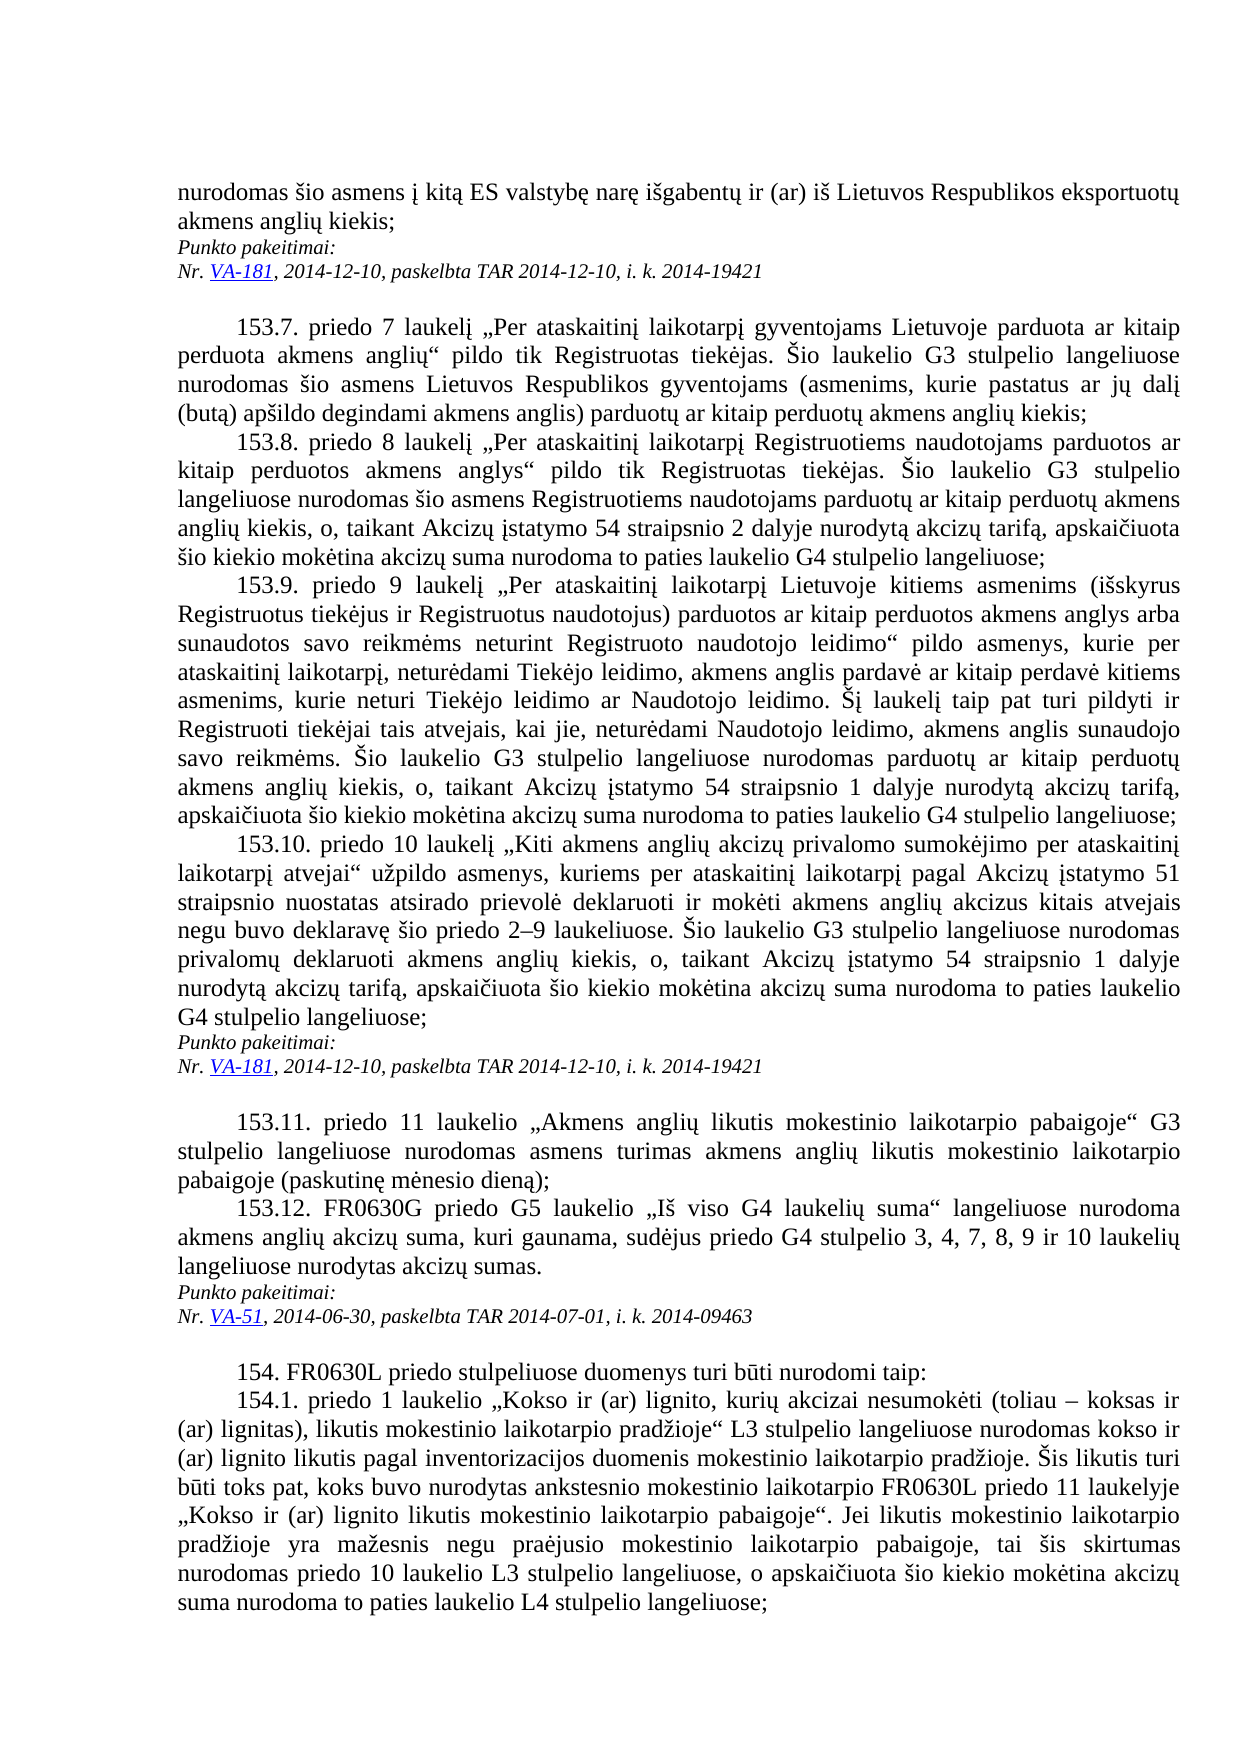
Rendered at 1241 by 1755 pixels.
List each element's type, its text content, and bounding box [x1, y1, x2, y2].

text 153.7. priedo 7 laukelį „Per ataskaitinį laikotarpį gyventojams Lietuvoje parduota ar kitaip perduota akmens anglių“ pildo tik Registruotas tiekėjas. Šio laukelio G3 stulpelio langeliuose nurodomas šio asmens Lietuvos Respublikos gyventojams (asmenims, kurie pastatus ar jų dalį (butą) apšildo degindami akmens anglis) parduotų ar kitaip perduotų akmens anglių kiekis; [177, 312, 1181, 427]
text 153.8. priedo 8 laukelį „Per ataskaitinį laikotarpį Registruotiems naudotojams parduotos ar kitaip perduotos akmens anglys“ pildo tik Registruotas tiekėjas. Šio laukelio G3 stulpelio langeliuose nurodomas šio asmens Registruotiems naudotojams parduotų ar kitaip perduotų akmens anglių kiekis, o, taikant Akcizų įstatymo 54 straipsnio 2 dalyje nurodytą akcizų tarifą, apskaičiuota šio kiekio mokėtina akcizų suma nurodoma to paties laukelio G4 stulpelio langeliuose; [177, 427, 1181, 570]
text 154. FR0630L priedo stulpeliuose duomenys turi būti nurodomi taip: [177, 1357, 1181, 1385]
text Nr. VA-51, 2014-06-30, paskelbta TAR 2014-07-01, i. k. 2014-09463 [177, 1304, 1181, 1328]
text Punkto pakeitimai: [177, 235, 1181, 259]
text 154.1. priedo 1 laukelio „Kokso ir (ar) lignito, kurių akcizai nesumokėti (toliau – koksas ir (ar) lignitas), likutis mokestinio laikotarpio pradžioje“ L3 stulpelio langeliuose nurodomas kokso ir (ar) lignito likutis pagal inventorizacijos duomenis mokestinio laikotarpio pradžioje. Šis likutis turi būti toks pat, koks buvo nurodytas ankstesnio mokestinio laikotarpio FR0630L priedo 11 laukelyje „Kokso ir (ar) lignito likutis mokestinio laikotarpio pabaigoje“. Jei likutis mokestinio laikotarpio pradžioje yra mažesnis negu praėjusio mokestinio laikotarpio pabaigoje, tai šis skirtumas nurodomas priedo 10 laukelio L3 stulpelio langeliuose, o apskaičiuota šio kiekio mokėtina akcizų suma nurodoma to paties laukelio L4 stulpelio langeliuose; [177, 1385, 1181, 1615]
text Nr. VA-181, 2014-12-10, paskelbta TAR 2014-12-10, i. k. 2014-19421 [177, 259, 1181, 283]
text Nr. VA-181, 2014-12-10, paskelbta TAR 2014-12-10, i. k. 2014-19421 [177, 1054, 1181, 1078]
text nurodomas šio asmens į kitą ES valstybę narę išgabentų ir (ar) iš Lietuvos Respublikos eksportuotų akmens anglių kiekis; [177, 177, 1181, 235]
text 153.9. priedo 9 laukelį „Per ataskaitinį laikotarpį Lietuvoje kitiems asmenims (išskyrus Registruotus tiekėjus ir Registruotus naudotojus) parduotos ar kitaip perduotos akmens anglys arba sunaudotos savo reikmėms neturint Registruoto naudotojo leidimo“ pildo asmenys, kurie per ataskaitinį laikotarpį, neturėdami Tiekėjo leidimo, akmens anglis pardavė ar kitaip perdavė kitiems asmenims, kurie neturi Tiekėjo leidimo ar Naudotojo leidimo. Šį laukelį taip pat turi pildyti ir Registruoti tiekėjai tais atvejais, kai jie, neturėdami Naudotojo leidimo, akmens anglis sunaudojo savo reikmėms. Šio laukelio G3 stulpelio langeliuose nurodomas parduotų ar kitaip perduotų akmens anglių kiekis, o, taikant Akcizų įstatymo 54 straipsnio 1 dalyje nurodytą akcizų tarifą, apskaičiuota šio kiekio mokėtina akcizų suma nurodoma to paties laukelio G4 stulpelio langeliuose; [177, 570, 1181, 829]
text 153.12. FR0630G priedo G5 laukelio „Iš viso G4 laukelių suma“ langeliuose nurodoma akmens anglių akcizų suma, kuri gaunama, sudėjus priedo G4 stulpelio 3, 4, 7, 8, 9 ir 10 laukelių langeliuose nurodytas akcizų sumas. [177, 1193, 1181, 1280]
text Punkto pakeitimai: [177, 1280, 1181, 1304]
text 153.11. priedo 11 laukelio „Akmens anglių likutis mokestinio laikotarpio pabaigoje“ G3 stulpelio langeliuose nurodomas asmens turimas akmens anglių likutis mokestinio laikotarpio pabaigoje (paskutinę mėnesio dieną); [177, 1107, 1181, 1193]
text Punkto pakeitimai: [177, 1030, 1181, 1054]
text 153.10. priedo 10 laukelį „Kiti akmens anglių akcizų privalomo sumokėjimo per ataskaitinį laikotarpį atvejai“ užpildo asmenys, kuriems per ataskaitinį laikotarpį pagal Akcizų įstatymo 51 straipsnio nuostatas atsirado prievolė deklaruoti ir mokėti akmens anglių akcizus kitais atvejais negu buvo deklaravę šio priedo 2–9 laukeliuose. Šio laukelio G3 stulpelio langeliuose nurodomas privalomų deklaruoti akmens anglių kiekis, o, taikant Akcizų įstatymo 54 straipsnio 1 dalyje nurodytą akcizų tarifą, apskaičiuota šio kiekio mokėtina akcizų suma nurodoma to paties laukelio G4 stulpelio langeliuose; [177, 829, 1181, 1030]
